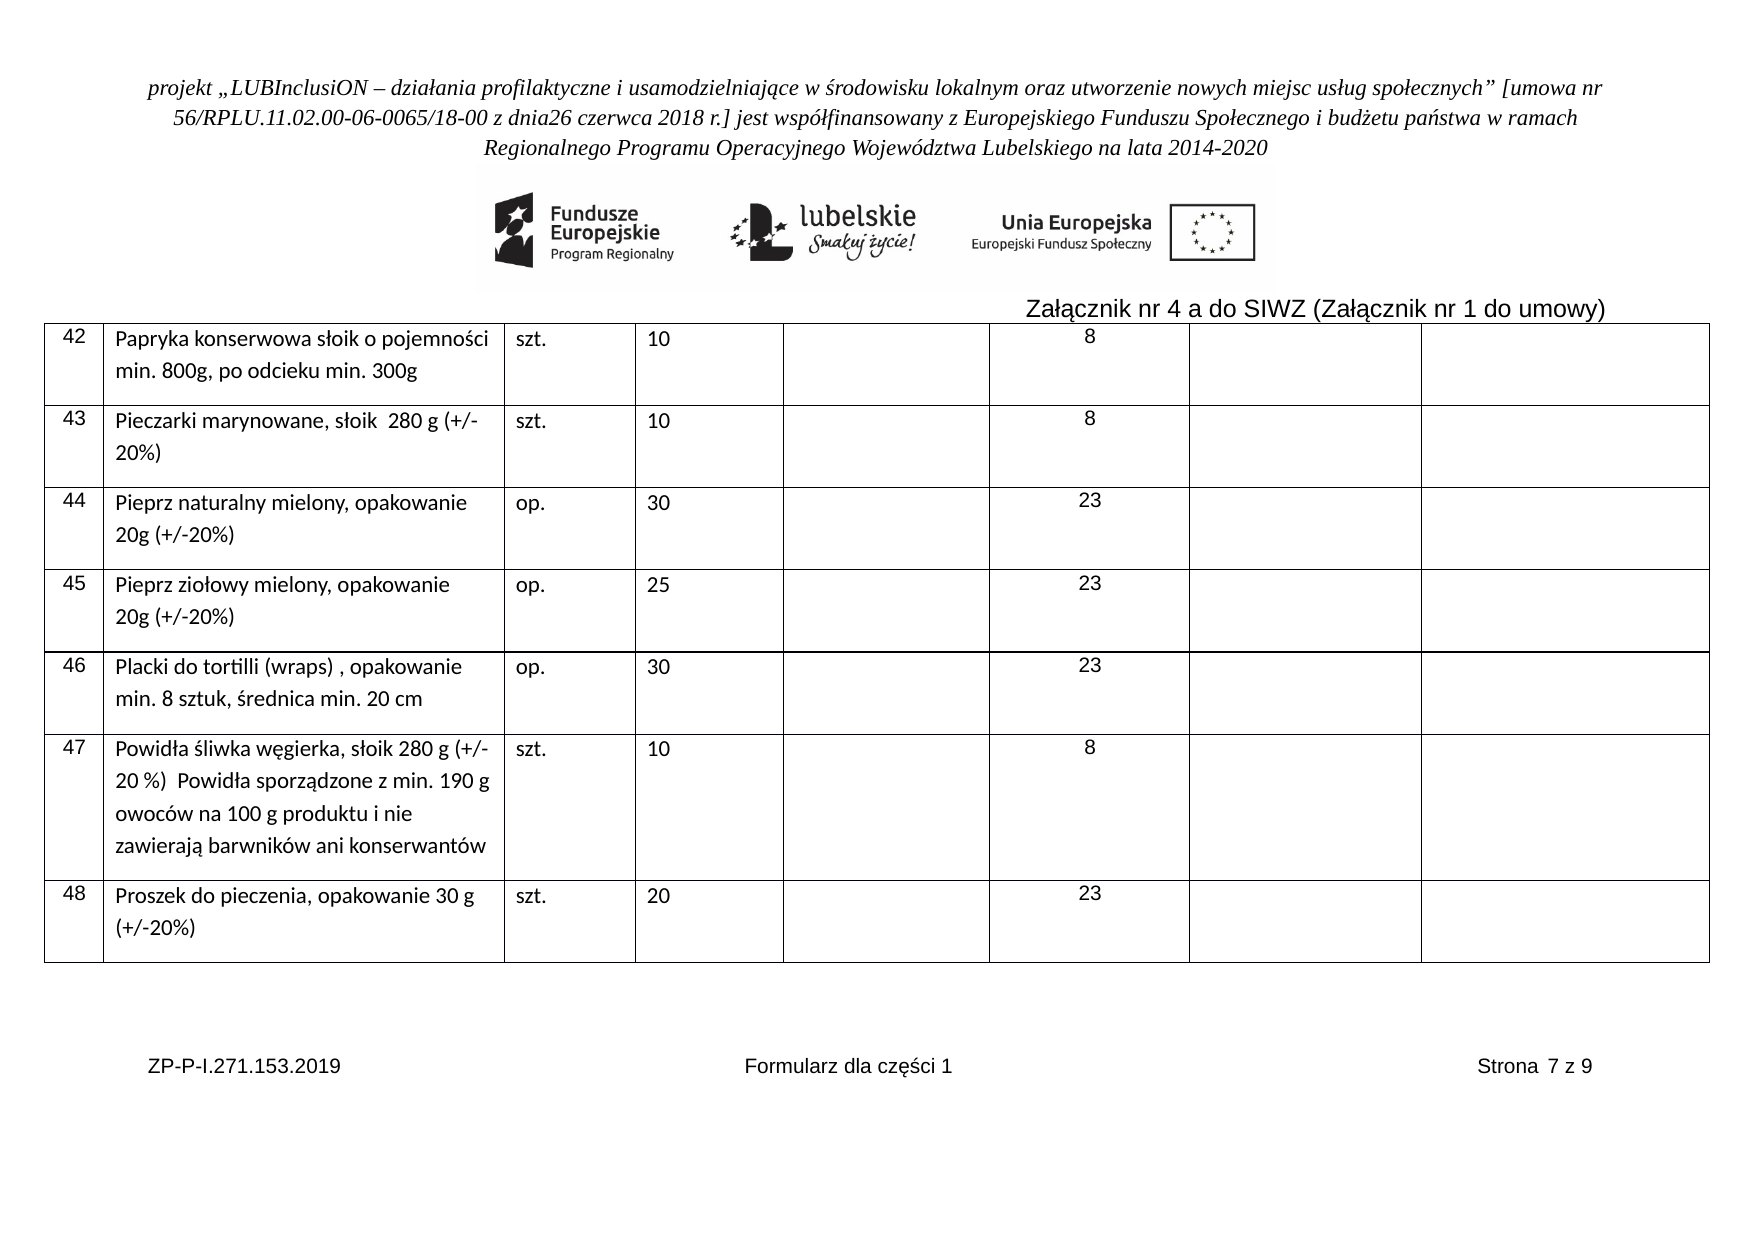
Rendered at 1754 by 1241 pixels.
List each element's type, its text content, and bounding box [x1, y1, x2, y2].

table_cell 8 [990, 735, 1189, 880]
table_cell Powidła śliwka węgierka, słoik 280 g (+/- 20 %) Powidła sporządzone z min. 190 g owoców na 100 g produktu i nie zawierają barwników ani konserwantów [104, 735, 504, 880]
table_cell 10 [636, 406, 783, 487]
table_cell 10 [636, 324, 783, 405]
table_cell 8 [990, 406, 1189, 487]
table_cell 10 [636, 735, 783, 880]
table_cell 42 [45, 324, 103, 405]
table_cell 23 [990, 653, 1189, 733]
table_cell [1190, 488, 1421, 569]
table_cell op. [505, 653, 635, 733]
table_cell Pieprz naturalny mielony, opakowanie 20g (+/-20%) [104, 488, 504, 569]
table_cell [784, 735, 989, 880]
table_cell Papryka konserwowa słoik o pojemności min. 800g, po odcieku min. 300g [104, 324, 504, 405]
table_cell Pieprz ziołowy mielony, opakowanie 20g (+/-20%) [104, 570, 504, 651]
table_cell [784, 406, 989, 487]
table_cell 23 [990, 488, 1189, 569]
table_cell [1190, 881, 1421, 962]
table_cell [1422, 324, 1709, 405]
table_cell [1190, 735, 1421, 880]
table_cell [1422, 653, 1709, 733]
table_cell 45 [45, 570, 103, 651]
table_cell [1422, 735, 1709, 880]
table_cell [1422, 488, 1709, 569]
table_cell [1190, 406, 1421, 487]
table_cell op. [505, 570, 635, 651]
table_cell [1422, 406, 1709, 487]
table_cell szt. [505, 324, 635, 405]
table_cell [784, 488, 989, 569]
table_cell 43 [45, 406, 103, 487]
picture [474, 164, 1275, 294]
table_cell [1190, 324, 1421, 405]
table_cell [1190, 653, 1421, 733]
table_cell [1190, 570, 1421, 651]
table_cell 46 [45, 653, 103, 733]
table_cell 47 [45, 735, 103, 880]
table_cell 44 [45, 488, 103, 569]
table_cell Placki do tortilli (wraps) , opakowanie min. 8 sztuk, średnica min. 20 cm [104, 653, 504, 733]
table_cell Proszek do pieczenia, opakowanie 30 g (+/-20%) [104, 881, 504, 962]
table_cell szt. [505, 735, 635, 880]
table_cell op. [505, 488, 635, 569]
table_cell 20 [636, 881, 783, 962]
table_cell [1422, 570, 1709, 651]
table_cell [784, 570, 989, 651]
table_cell [784, 881, 989, 962]
table_cell 30 [636, 653, 783, 733]
table_cell Pieczarki marynowane, słoik 280 g (+/-20%) [104, 406, 504, 487]
table_cell szt. [505, 881, 635, 962]
table_cell [1422, 881, 1709, 962]
table_cell 8 [990, 324, 1189, 405]
table_cell 23 [990, 570, 1189, 651]
table_cell szt. [505, 406, 635, 487]
table_cell 48 [45, 881, 103, 962]
table_cell 23 [990, 881, 1189, 962]
table_cell 30 [636, 488, 783, 569]
table_cell 25 [636, 570, 783, 651]
table_cell [784, 653, 989, 733]
table_cell [784, 324, 989, 405]
